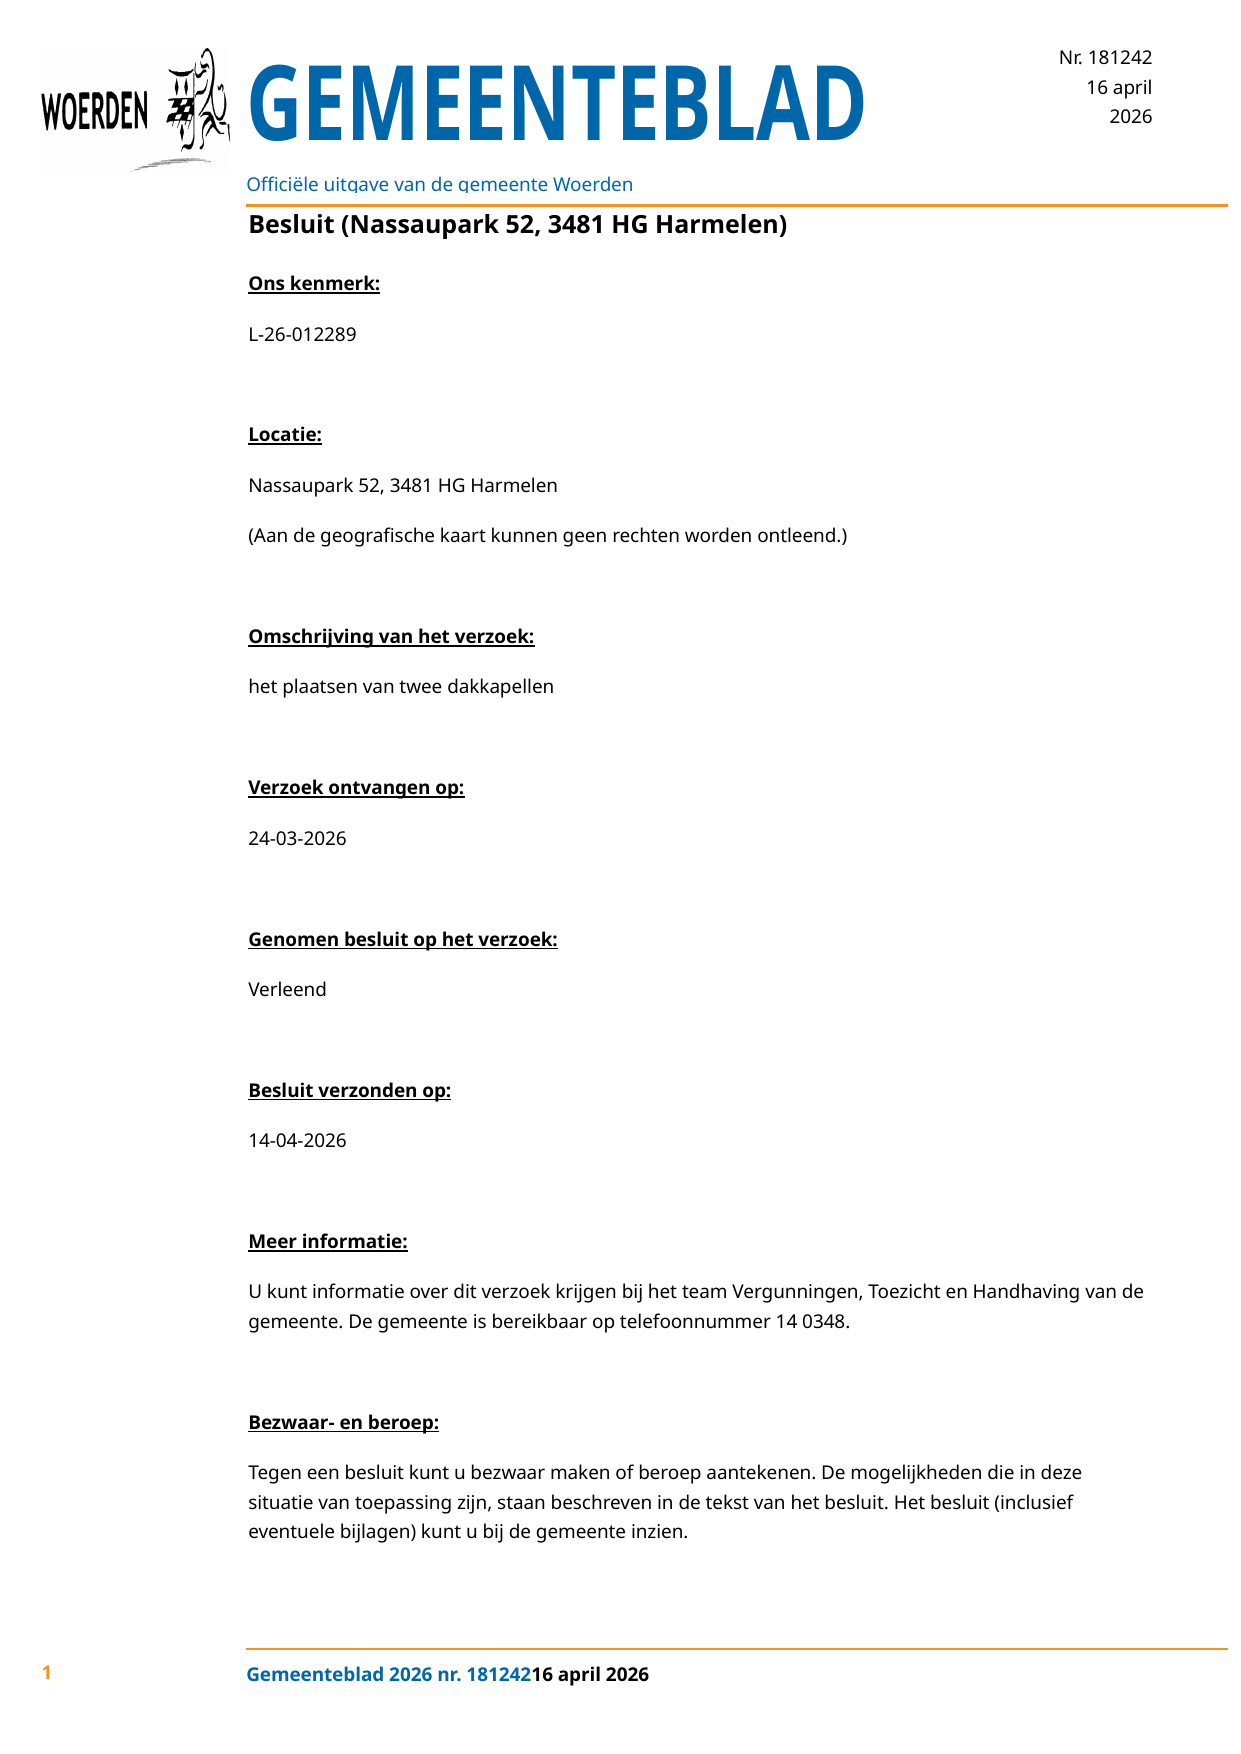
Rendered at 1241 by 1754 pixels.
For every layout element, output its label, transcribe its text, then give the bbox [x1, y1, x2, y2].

text Verzoek ontvangen op: [248, 774, 1152, 800]
text 14-04-2026 [248, 1127, 1152, 1153]
text Besluit verzonden op: [248, 1077, 1152, 1103]
text Bezwaar- en beroep: [248, 1409, 1152, 1435]
text Nassaupark 52, 3481 HG Harmelen [248, 472, 1152, 498]
text het plaatsen van twee dakkapellen [248, 674, 1152, 699]
text 24-03-2026 [248, 825, 1152, 851]
text Tegen een besluit kunt u bezwaar maken of beroep aantekenen. De mogelijkheden die in deze situatie van toepassing zijn, staan beschreven in de tekst van het besluit. Het besluit (inclusief eventuele bijlagen) kunt u bij de gemeente inzien. [248, 1459, 1152, 1544]
text U kunt informatie over dit verzoek krijgen bij het team Vergunningen, Toezicht en Handhaving van de gemeente. De gemeente is bereikbaar op telefoonnummer 14 0348. [248, 1279, 1152, 1334]
text Omschrijving van het verzoek: [248, 623, 1152, 649]
text Verleend [248, 976, 1152, 1002]
text Ons kenmerk: [248, 270, 1152, 296]
text L-26-012289 [248, 321, 1152, 346]
picture [41, 47, 231, 172]
text Locatie: [248, 422, 1152, 447]
text Meer informatie: [248, 1228, 1152, 1254]
text (Aan de geografische kaart kunnen geen rechten worden ontleend.) [248, 522, 1152, 548]
text Besluit (Nassaupark 52, 3481 HG Harmelen) [248, 207, 1152, 241]
text Genomen besluit op het verzoek: [248, 926, 1152, 951]
